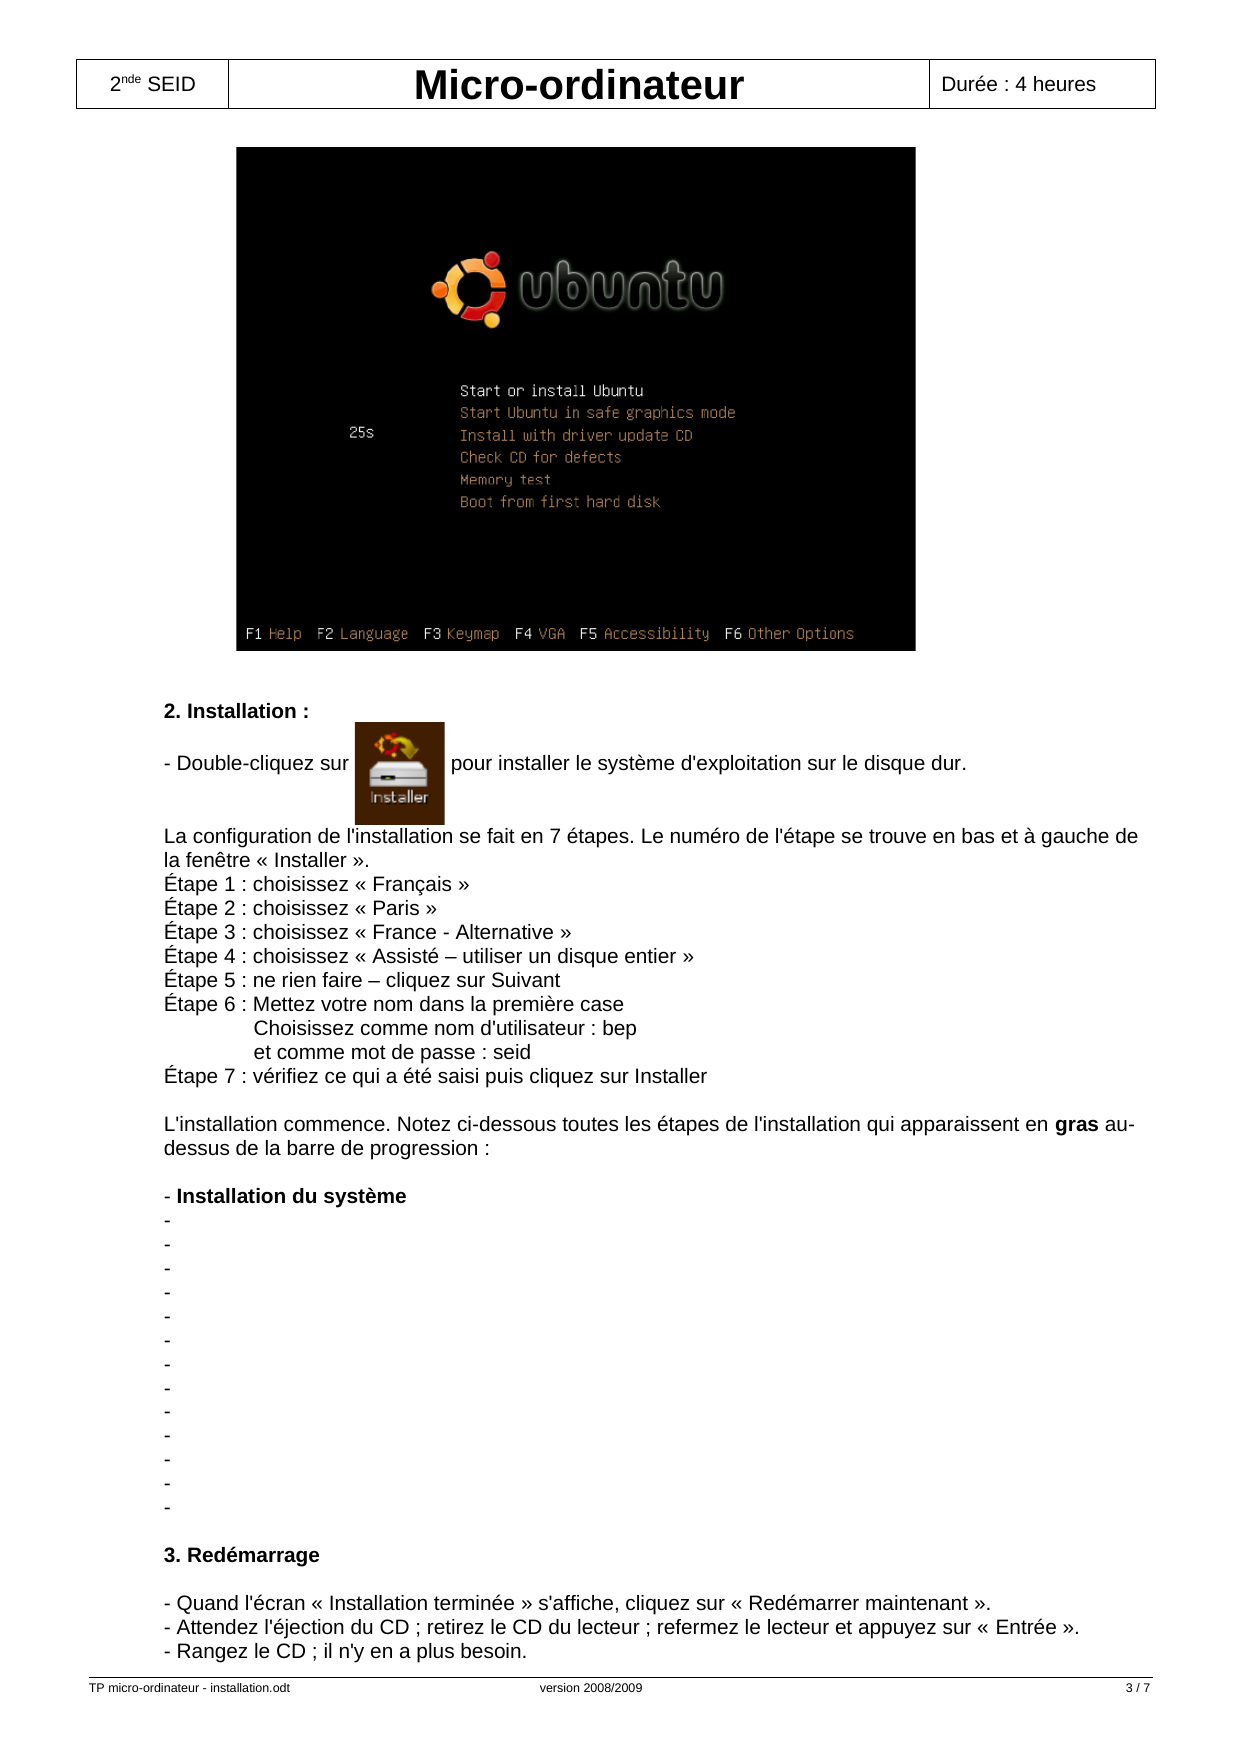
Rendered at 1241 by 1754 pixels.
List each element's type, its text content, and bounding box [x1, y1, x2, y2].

picture [236, 147, 916, 651]
picture [354, 722, 445, 825]
list 2. Installation : - Double-cliquez sur pour installer le système d'exploitation sur le disque dur. La configuration de l'installation se fait en 7 étapes. Le numéro de l'étape se trouve en bas et à gauche de la fenêtre « Installer ». Étape 1 : choisissez « Français » Étape 2 : choisissez « Paris » Étape 3 : choisissez « France - Alternative » Étape 4 : choisissez « Assisté – utiliser un disque entier » Étape 5 : ne rien faire – cliquez sur Suivant Étape 6 : Mettez votre nom dans la première case Choisissez comme nom d'utilisateur : bep et comme mot de passe : seid Étape 7 : vérifiez ce qui a été saisi puis cliquez sur Installer L'installation commence. Notez ci-dessous toutes les étapes de l'installation qui apparaissent en gras au-dessus de la barre de progression : - Installation du système - - - - - - - - - - - - - 3. Redémarrage - Quand l'écran « Installation terminée » s'affiche, cliquez sur « Redémarrer maintenant ». - Attendez l'éjection du CD ; retirez le CD du lecteur ; refermez le lecteur et appuyez sur « Entrée ». - Rangez le CD ; il n'y en a plus besoin. [126, 675, 1151, 1663]
list [126, 123, 1151, 651]
